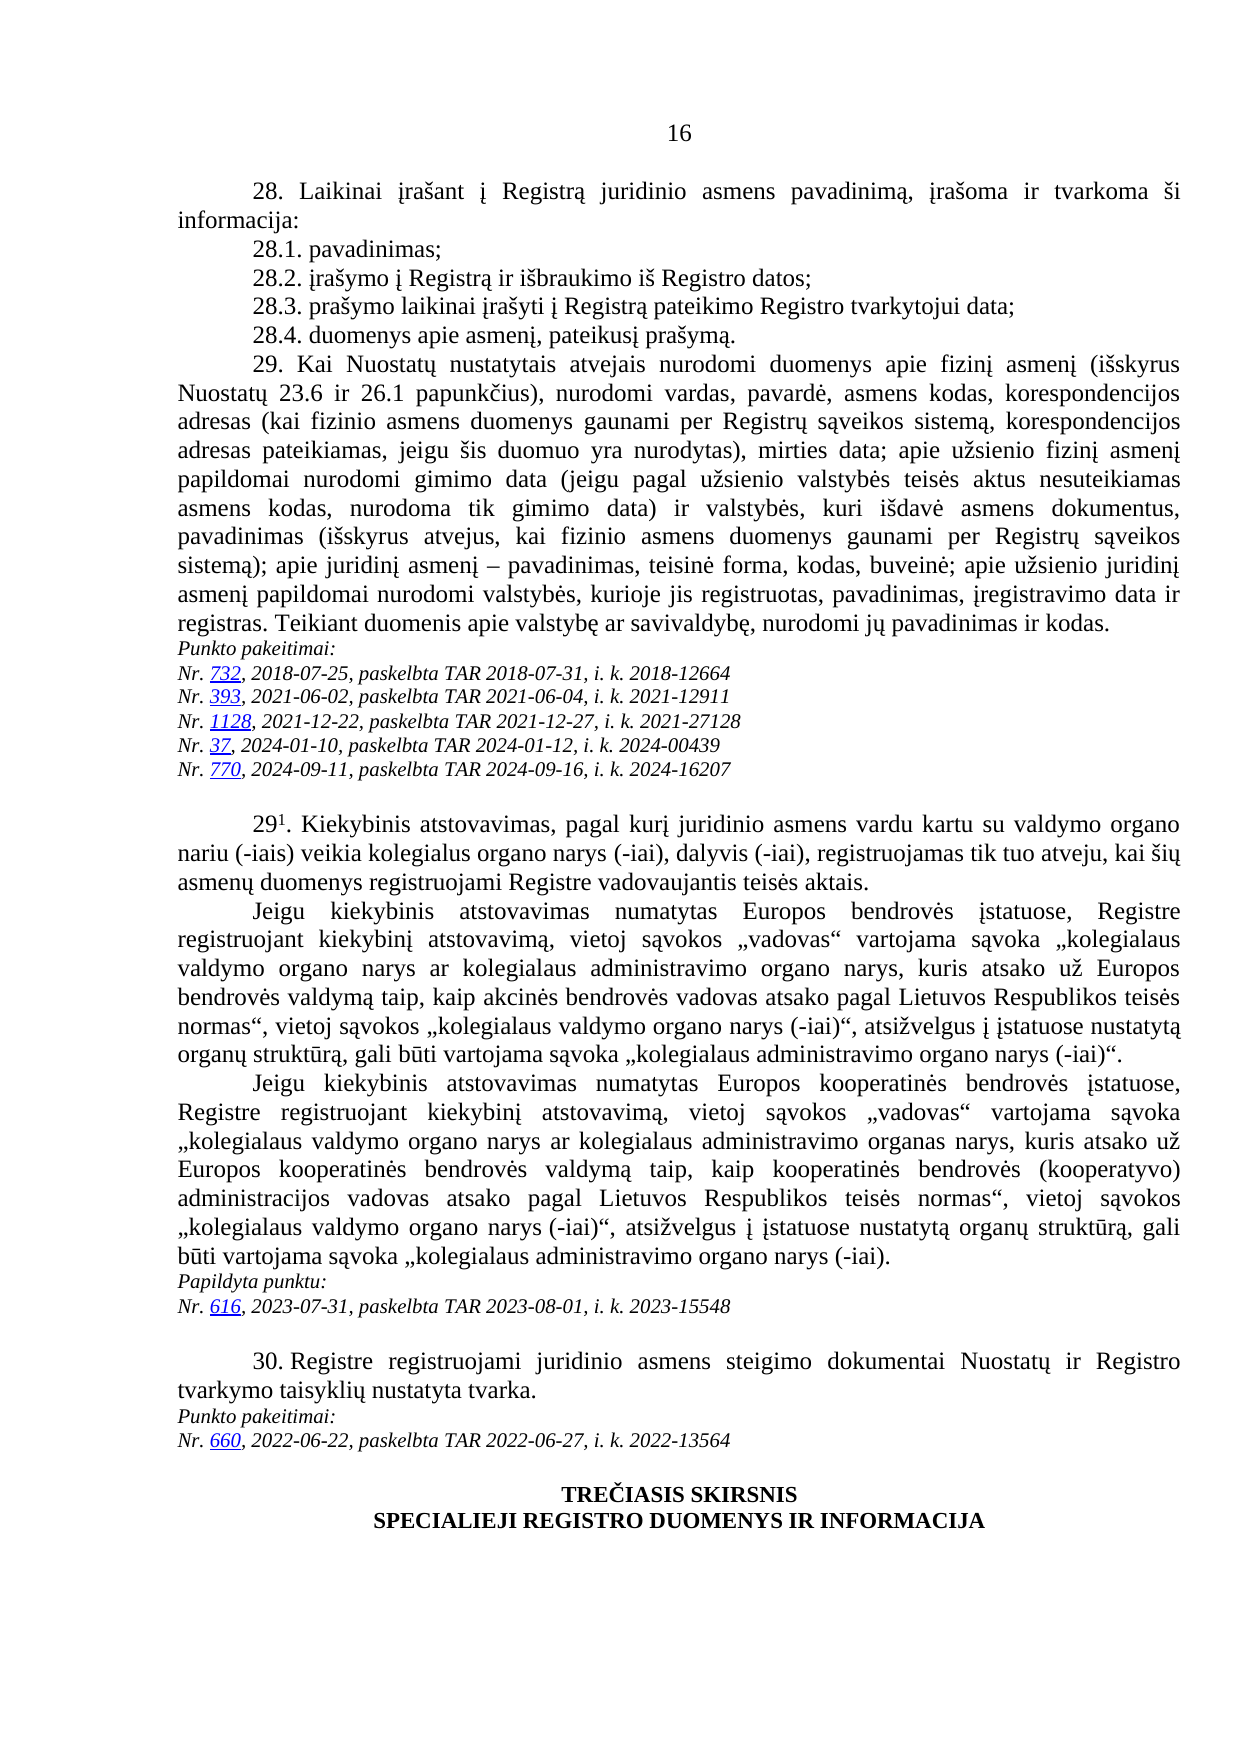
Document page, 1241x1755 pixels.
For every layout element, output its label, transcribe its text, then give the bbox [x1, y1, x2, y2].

text 30. Registre registruojami juridinio asmens steigimo dokumentai Nuostatų ir Registro tvarkymo taisyklių nustatyta tvarka. [177, 1346, 1181, 1404]
text 28.4. duomenys apie asmenį, pateikusį prašymą. [177, 320, 1181, 349]
text Papildyta punktu: [177, 1269, 1181, 1293]
text Nr. 660, 2022-06-22, paskelbta TAR 2022-06-27, i. k. 2022-13564 [177, 1428, 1181, 1452]
text Nr. 770, 2024-09-11, paskelbta TAR 2024-09-16, i. k. 2024-16207 [177, 757, 1181, 781]
text Nr. 1128, 2021-12-22, paskelbta TAR 2021-12-27, i. k. 2021-27128 [177, 708, 1181, 733]
text 29. Kai Nuostatų nustatytais atvejais nurodomi duomenys apie fizinį asmenį (išskyrus Nuostatų 23.6 ir 26.1 papunkčius), nurodomi vardas, pavardė, asmens kodas, korespondencijos adresas (kai fizinio asmens duomenys gaunami per Registrų sąveikos sistemą, korespondencijos adresas pateikiamas, jeigu šis duomuo yra nurodytas), mirties data; apie užsienio fizinį asmenį papildomai nurodomi gimimo data (jeigu pagal užsienio valstybės teisės aktus nesuteikiamas asmens kodas, nurodoma tik gimimo data) ir valstybės, kuri išdavė asmens dokumentus, pavadinimas (išskyrus atvejus, kai fizinio asmens duomenys gaunami per Registrų sąveikos sistemą); apie juridinį asmenį – pavadinimas, teisinė forma, kodas, buveinė; apie užsienio juridinį asmenį papildomai nurodomi valstybės, kurioje jis registruotas, pavadinimas, įregistravimo data ir registras. Teikiant duomenis apie valstybę ar savivaldybę, nurodomi jų pavadinimas ir kodas. [177, 349, 1181, 636]
text Jeigu kiekybinis atstovavimas numatytas Europos kooperatinės bendrovės įstatuose, Registre registruojant kiekybinį atstovavimą, vietoj sąvokos „vadovas“ vartojama sąvoka „kolegialaus valdymo organo narys ar kolegialaus administravimo organas narys, kuris atsako už Europos kooperatinės bendrovės valdymą taip, kaip kooperatinės bendrovės (kooperatyvo) administracijos vadovas atsako pagal Lietuvos Respublikos teisės normas“, vietoj sąvokos „kolegialaus valdymo organo narys (-iai)“, atsižvelgus į įstatuose nustatytą organų struktūrą, gali būti vartojama sąvoka „kolegialaus administravimo organo narys (-iai). [177, 1068, 1181, 1269]
text 28.1. pavadinimas; [177, 234, 1181, 263]
text Nr. 732, 2018-07-25, paskelbta TAR 2018-07-31, i. k. 2018-12664 [177, 660, 1181, 684]
text Punkto pakeitimai: [177, 1404, 1181, 1428]
text 28. Laikinai įrašant į Registrą juridinio asmens pavadinimą, įrašoma ir tvarkoma ši informacija: [177, 176, 1181, 234]
text Nr. 393, 2021-06-02, paskelbta TAR 2021-06-04, i. k. 2021-12911 [177, 684, 1181, 708]
text Nr. 37, 2024-01-10, paskelbta TAR 2024-01-12, i. k. 2024-00439 [177, 733, 1181, 757]
text Punkto pakeitimai: [177, 636, 1181, 660]
text 291. Kiekybinis atstovavimas, pagal kurį juridinio asmens vardu kartu su valdymo organo nariu (-iais) veikia kolegialus organo narys (-iai), dalyvis (-iai), registruojamas tik tuo atveju, kai šių asmenų duomenys registruojami Registre vadovaujantis teisės aktais. [177, 809, 1181, 896]
text SPECIALIEJI REGISTRO DUOMENYS IR INFORMACIJA [177, 1507, 1181, 1533]
text 28.3. prašymo laikinai įrašyti į Registrą pateikimo Registro tvarkytojui data; [177, 291, 1181, 320]
text Nr. 616, 2023-07-31, paskelbta TAR 2023-08-01, i. k. 2023-15548 [177, 1293, 1181, 1318]
text TREČIASIS SKIRSNIS [177, 1481, 1181, 1507]
text Jeigu kiekybinis atstovavimas numatytas Europos bendrovės įstatuose, Registre registruojant kiekybinį atstovavimą, vietoj sąvokos „vadovas“ vartojama sąvoka „kolegialaus valdymo organo narys ar kolegialaus administravimo organo narys, kuris atsako už Europos bendrovės valdymą taip, kaip akcinės bendrovės vadovas atsako pagal Lietuvos Respublikos teisės normas“, vietoj sąvokos „kolegialaus valdymo organo narys (-iai)“, atsižvelgus į įstatuose nustatytą organų struktūrą, gali būti vartojama sąvoka „kolegialaus administravimo organo narys (-iai)“. [177, 896, 1181, 1068]
text 28.2. įrašymo į Registrą ir išbraukimo iš Registro datos; [177, 263, 1181, 291]
